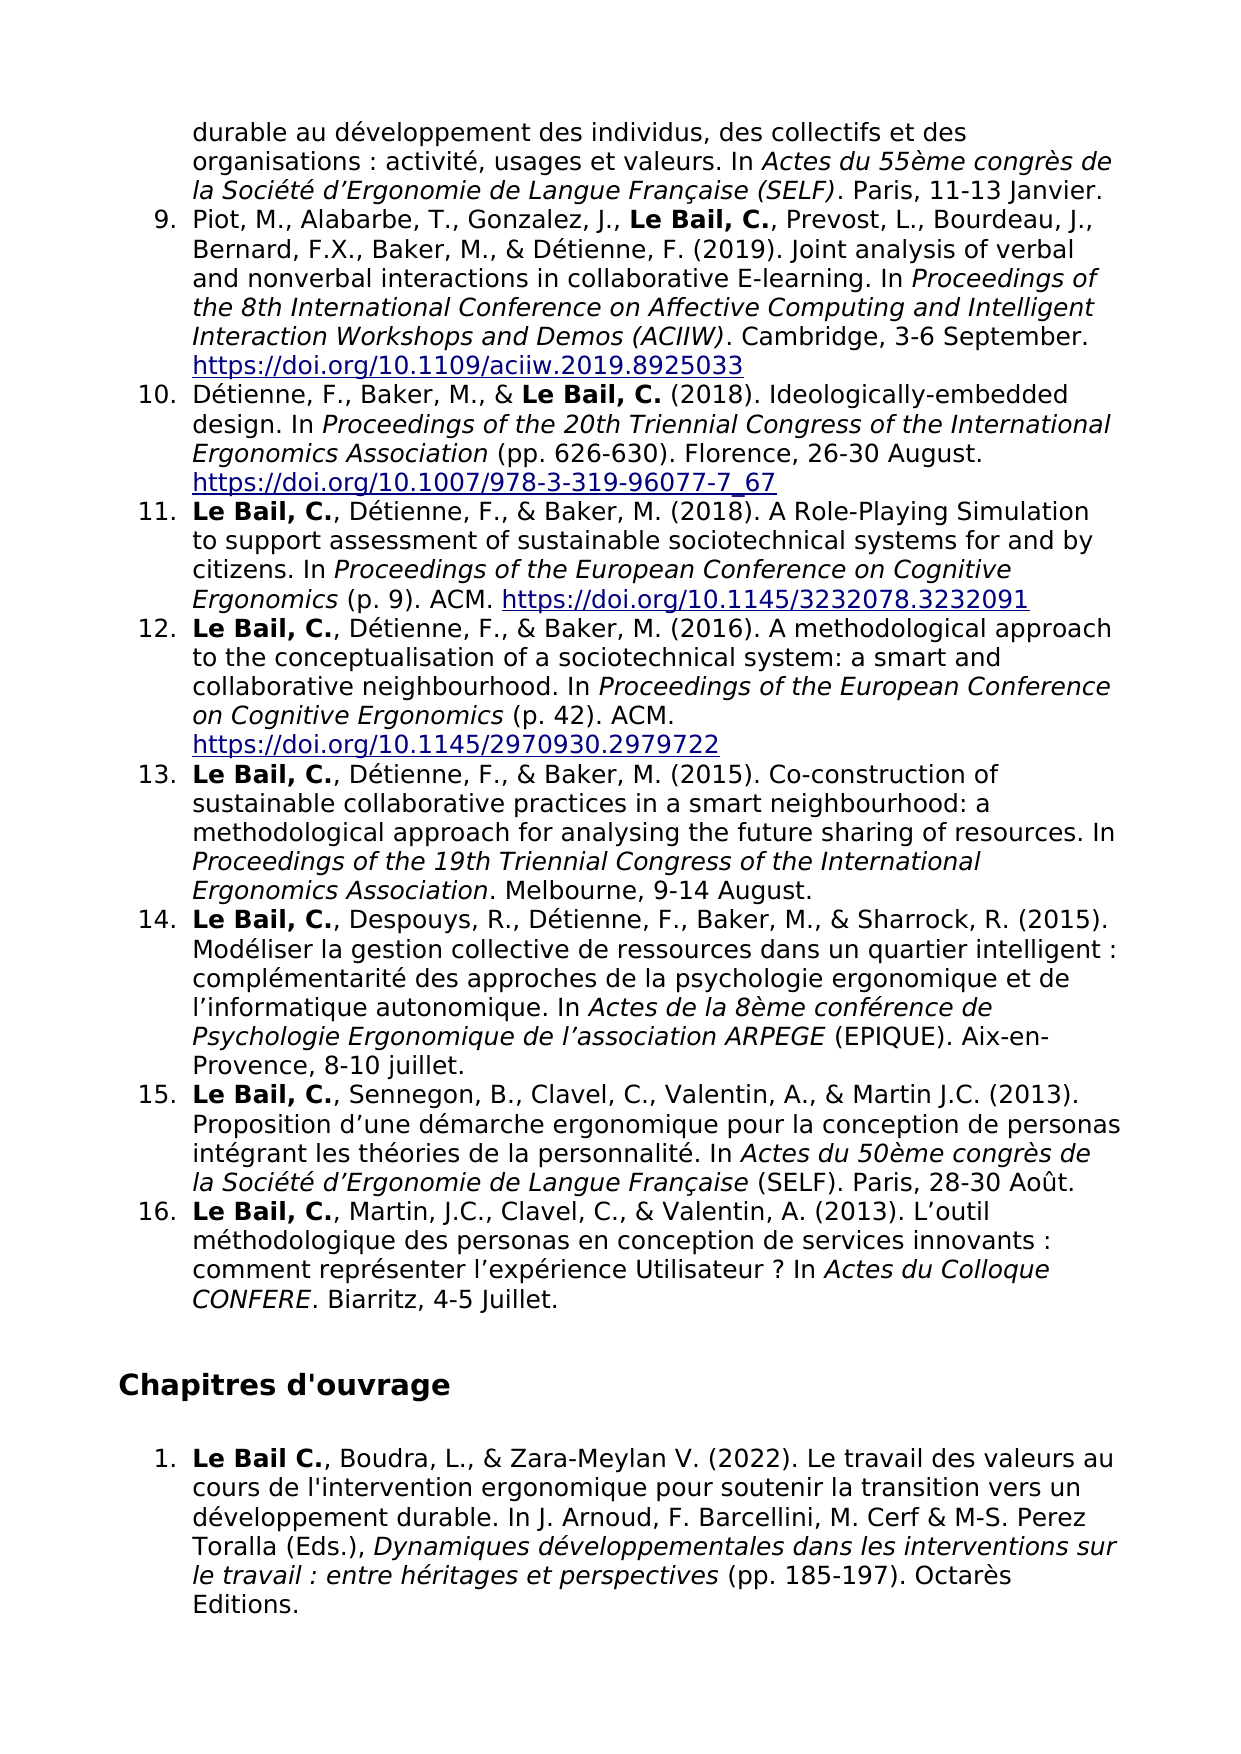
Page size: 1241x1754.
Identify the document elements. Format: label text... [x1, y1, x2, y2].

list durable au développement des individus, des collectifs et des organisations : activité, usages et valeurs. In Actes du 55ème congrès de la Société d’Ergonomie de Langue Française (SELF). Paris, 11-13 Janvier. [177, 118, 1122, 206]
list Le Bail, C., Détienne, F., & Baker, M. (2016). A methodological approach to the conceptualisation of a sociotechnical system: a smart and collaborative neighbourhood. In Proceedings of the European Conference on Cognitive Ergonomics (p. 42). ACM. https://doi.org/10.1145/2970930.2979722 [177, 614, 1122, 760]
list Le Bail, C., Détienne, F., & Baker, M. (2018). A Role-Playing Simulation to support assessment of sustainable sociotechnical systems for and by citizens. In Proceedings of the European Conference on Cognitive Ergonomics (p. 9). ACM. https://doi.org/10.1145/3232078.3232091 [177, 497, 1122, 614]
list Le Bail C., Boudra, L., & Zara-Meylan V. (2022). Le travail des valeurs au cours de l'intervention ergonomique pour soutenir la transition vers un développement durable. In J. Arnoud, F. Barcellini, M. Cerf & M-S. Perez Toralla (Eds.), Dynamiques développementales dans les interventions sur le travail : entre héritages et perspectives (pp. 185-197). Octarès Editions. [177, 1444, 1122, 1619]
list Détienne, F., Baker, M., & Le Bail, C. (2018). Ideologically-embedded design. In Proceedings of the 20th Triennial Congress of the International Ergonomics Association (pp. 626-630). Florence, 26-30 August. https://doi.org/10.1007/978-3-319-96077-7_67 [177, 381, 1122, 497]
subtitle Chapitres d'ouvrage [118, 1368, 1122, 1402]
list Le Bail, C., Despouys, R., Détienne, F., Baker, M., & Sharrock, R. (2015). Modéliser la gestion collective de ressources dans un quartier intelligent : complémentarité des approches de la psychologie ergonomique et de l’informatique autonomique. In Actes de la 8ème conférence de Psychologie Ergonomique de l’association ARPEGE (EPIQUE). Aix-en-Provence, 8-10 juillet. [177, 906, 1122, 1081]
list Le Bail, C., Détienne, F., & Baker, M. (2015). Co-construction of sustainable collaborative practices in a smart neighbourhood: a methodological approach for analysing the future sharing of resources. In Proceedings of the 19th Triennial Congress of the International Ergonomics Association. Melbourne, 9-14 August. [177, 760, 1122, 906]
list Le Bail, C., Sennegon, B., Clavel, C., Valentin, A., & Martin J.C. (2013). Proposition d’une démarche ergonomique pour la conception de personas intégrant les théories de la personnalité. In Actes du 50ème congrès de la Société d’Ergonomie de Langue Française (SELF). Paris, 28-30 Août. [177, 1081, 1122, 1197]
list Piot, M., Alabarbe, T., Gonzalez, J., Le Bail, C., Prevost, L., Bourdeau, J., Bernard, F.X., Baker, M., & Détienne, F. (2019). Joint analysis of verbal and nonverbal interactions in collaborative E-learning. In Proceedings of the 8th International Conference on Affective Computing and Intelligent Interaction Workshops and Demos (ACIIW). Cambridge, 3-6 September. https://doi.org/10.1109/aciiw.2019.8925033 [177, 206, 1122, 381]
list Le Bail, C., Martin, J.C., Clavel, C., & Valentin, A. (2013). L’outil méthodologique des personas en conception de services innovants : comment représenter l’expérience Utilisateur ? In Actes du Colloque CONFERE. Biarritz, 4-5 Juillet. [177, 1197, 1122, 1314]
